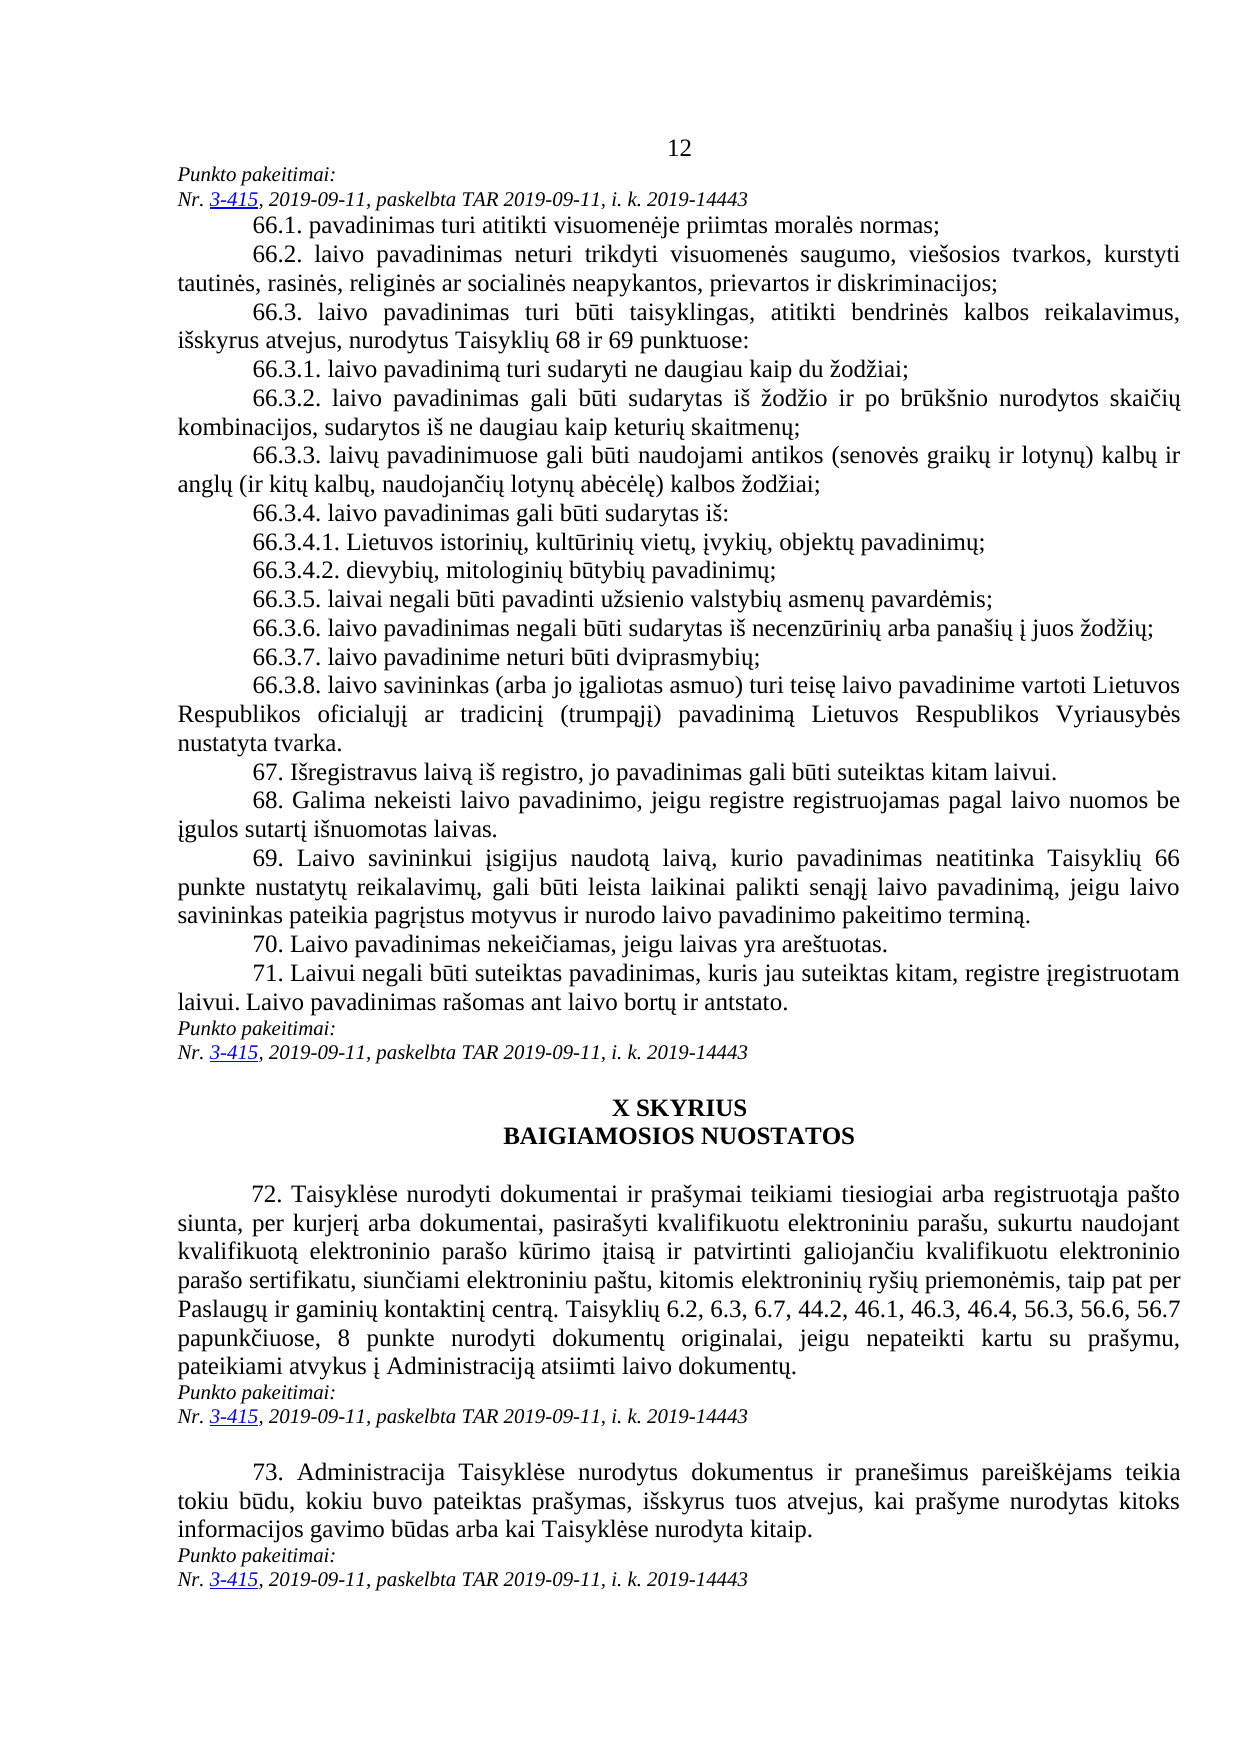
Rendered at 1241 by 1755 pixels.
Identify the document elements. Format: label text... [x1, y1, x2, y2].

text 66.3.1. laivo pavadinimą turi sudaryti ne daugiau kaip du žodžiai; [177, 354, 1181, 383]
text 66.3.2. laivo pavadinimas gali būti sudarytas iš žodžio ir po brūkšnio nurodytos skaičių kombinacijos, sudarytos iš ne daugiau kaip keturių skaitmenų; [177, 383, 1181, 441]
text 66.1. pavadinimas turi atitikti visuomenėje priimtas moralės normas; [177, 211, 1181, 239]
text 71. Laivui negali būti suteiktas pavadinimas, kuris jau suteiktas kitam, registre įregistruotam laivui. Laivo pavadinimas rašomas ant laivo bortų ir antstato. [177, 958, 1181, 1016]
text 67. Išregistravus laivą iš registro, jo pavadinimas gali būti suteiktas kitam laivui. [177, 757, 1181, 786]
text 66.3.7. laivo pavadinime neturi būti dviprasmybių; [177, 642, 1181, 671]
text 66.3.4.1. Lietuvos istorinių, kultūrinių vietų, įvykių, objektų pavadinimų; [177, 527, 1181, 556]
text 66.3.5. laivai negali būti pavadinti užsienio valstybių asmenų pavardėmis; [177, 584, 1181, 613]
text 72. Taisyklėse nurodyti dokumentai ir prašymai teikiami tiesiogiai arba registruotąja pašto siunta, per kurjerį arba dokumentai, pasirašyti kvalifikuotu elektroniniu parašu, sukurtu naudojant kvalifikuotą elektroninio parašo kūrimo įtaisą ir patvirtinti galiojančiu kvalifikuotu elektroninio parašo sertifikatu, siunčiami elektroniniu paštu, kitomis elektroninių ryšių priemonėmis, taip pat per Paslaugų ir gaminių kontaktinį centrą. Taisyklių 6.2, 6.3, 6.7, 44.2, 46.1, 46.3, 46.4, 56.3, 56.6, 56.7 papunkčiuose, 8 punkte nurodyti dokumentų originalai, jeigu nepateikti kartu su prašymu, pateikiami atvykus į Administraciją atsiimti laivo dokumentų. [177, 1179, 1181, 1380]
text BAIGIAMOSIOS NUOSTATOS [177, 1121, 1181, 1150]
text X SKYRIUS [177, 1093, 1181, 1121]
text 66.3.8. laivo savininkas (arba jo įgaliotas asmuo) turi teisę laivo pavadinime vartoti Lietuvos Respublikos oficialųjį ar tradicinį (trumpąjį) pavadinimą Lietuvos Respublikos Vyriausybės nustatyta tvarka. [177, 671, 1181, 757]
text 66.2. laivo pavadinimas neturi trikdyti visuomenės saugumo, viešosios tvarkos, kurstyti tautinės, rasinės, religinės ar socialinės neapykantos, prievartos ir diskriminacijos; [177, 239, 1181, 297]
text Nr. 3-415, 2019-09-11, paskelbta TAR 2019-09-11, i. k. 2019-14443 [177, 1404, 1181, 1428]
text Nr. 3-415, 2019-09-11, paskelbta TAR 2019-09-11, i. k. 2019-14443 [177, 1567, 1181, 1591]
text Punkto pakeitimai: [177, 162, 1181, 186]
text 73. Administracija Taisyklėse nurodytus dokumentus ir pranešimus pareiškėjams teikia tokiu būdu, kokiu buvo pateiktas prašymas, išskyrus tuos atvejus, kai prašyme nurodytas kitoks informacijos gavimo būdas arba kai Taisyklėse nurodyta kitaip. [177, 1457, 1181, 1543]
text Nr. 3-415, 2019-09-11, paskelbta TAR 2019-09-11, i. k. 2019-14443 [177, 1040, 1181, 1064]
text 70. Laivo pavadinimas nekeičiamas, jeigu laivas yra areštuotas. [177, 929, 1181, 958]
text Punkto pakeitimai: [177, 1016, 1181, 1040]
text 68. Galima nekeisti laivo pavadinimo, jeigu registre registruojamas pagal laivo nuomos be įgulos sutartį išnuomotas laivas. [177, 786, 1181, 843]
text Punkto pakeitimai: [177, 1380, 1181, 1404]
text 66.3. laivo pavadinimas turi būti taisyklingas, atitikti bendrinės kalbos reikalavimus, išskyrus atvejus, nurodytus Taisyklių 68 ir 69 punktuose: [177, 297, 1181, 354]
text 66.3.6. laivo pavadinimas negali būti sudarytas iš necenzūrinių arba panašių į juos žodžių; [177, 613, 1181, 642]
text 66.3.4. laivo pavadinimas gali būti sudarytas iš: [177, 498, 1181, 527]
text 69. Laivo savininkui įsigijus naudotą laivą, kurio pavadinimas neatitinka Taisyklių 66 punkte nustatytų reikalavimų, gali būti leista laikinai palikti senąjį laivo pavadinimą, jeigu laivo savininkas pateikia pagrįstus motyvus ir nurodo laivo pavadinimo pakeitimo terminą. [177, 843, 1181, 929]
text 66.3.3. laivų pavadinimuose gali būti naudojami antikos (senovės graikų ir lotynų) kalbų ir anglų (ir kitų kalbų, naudojančių lotynų abėcėlę) kalbos žodžiai; [177, 441, 1181, 498]
text 66.3.4.2. dievybių, mitologinių būtybių pavadinimų; [177, 556, 1181, 584]
text Punkto pakeitimai: [177, 1543, 1181, 1567]
text Nr. 3-415, 2019-09-11, paskelbta TAR 2019-09-11, i. k. 2019-14443 [177, 186, 1181, 211]
